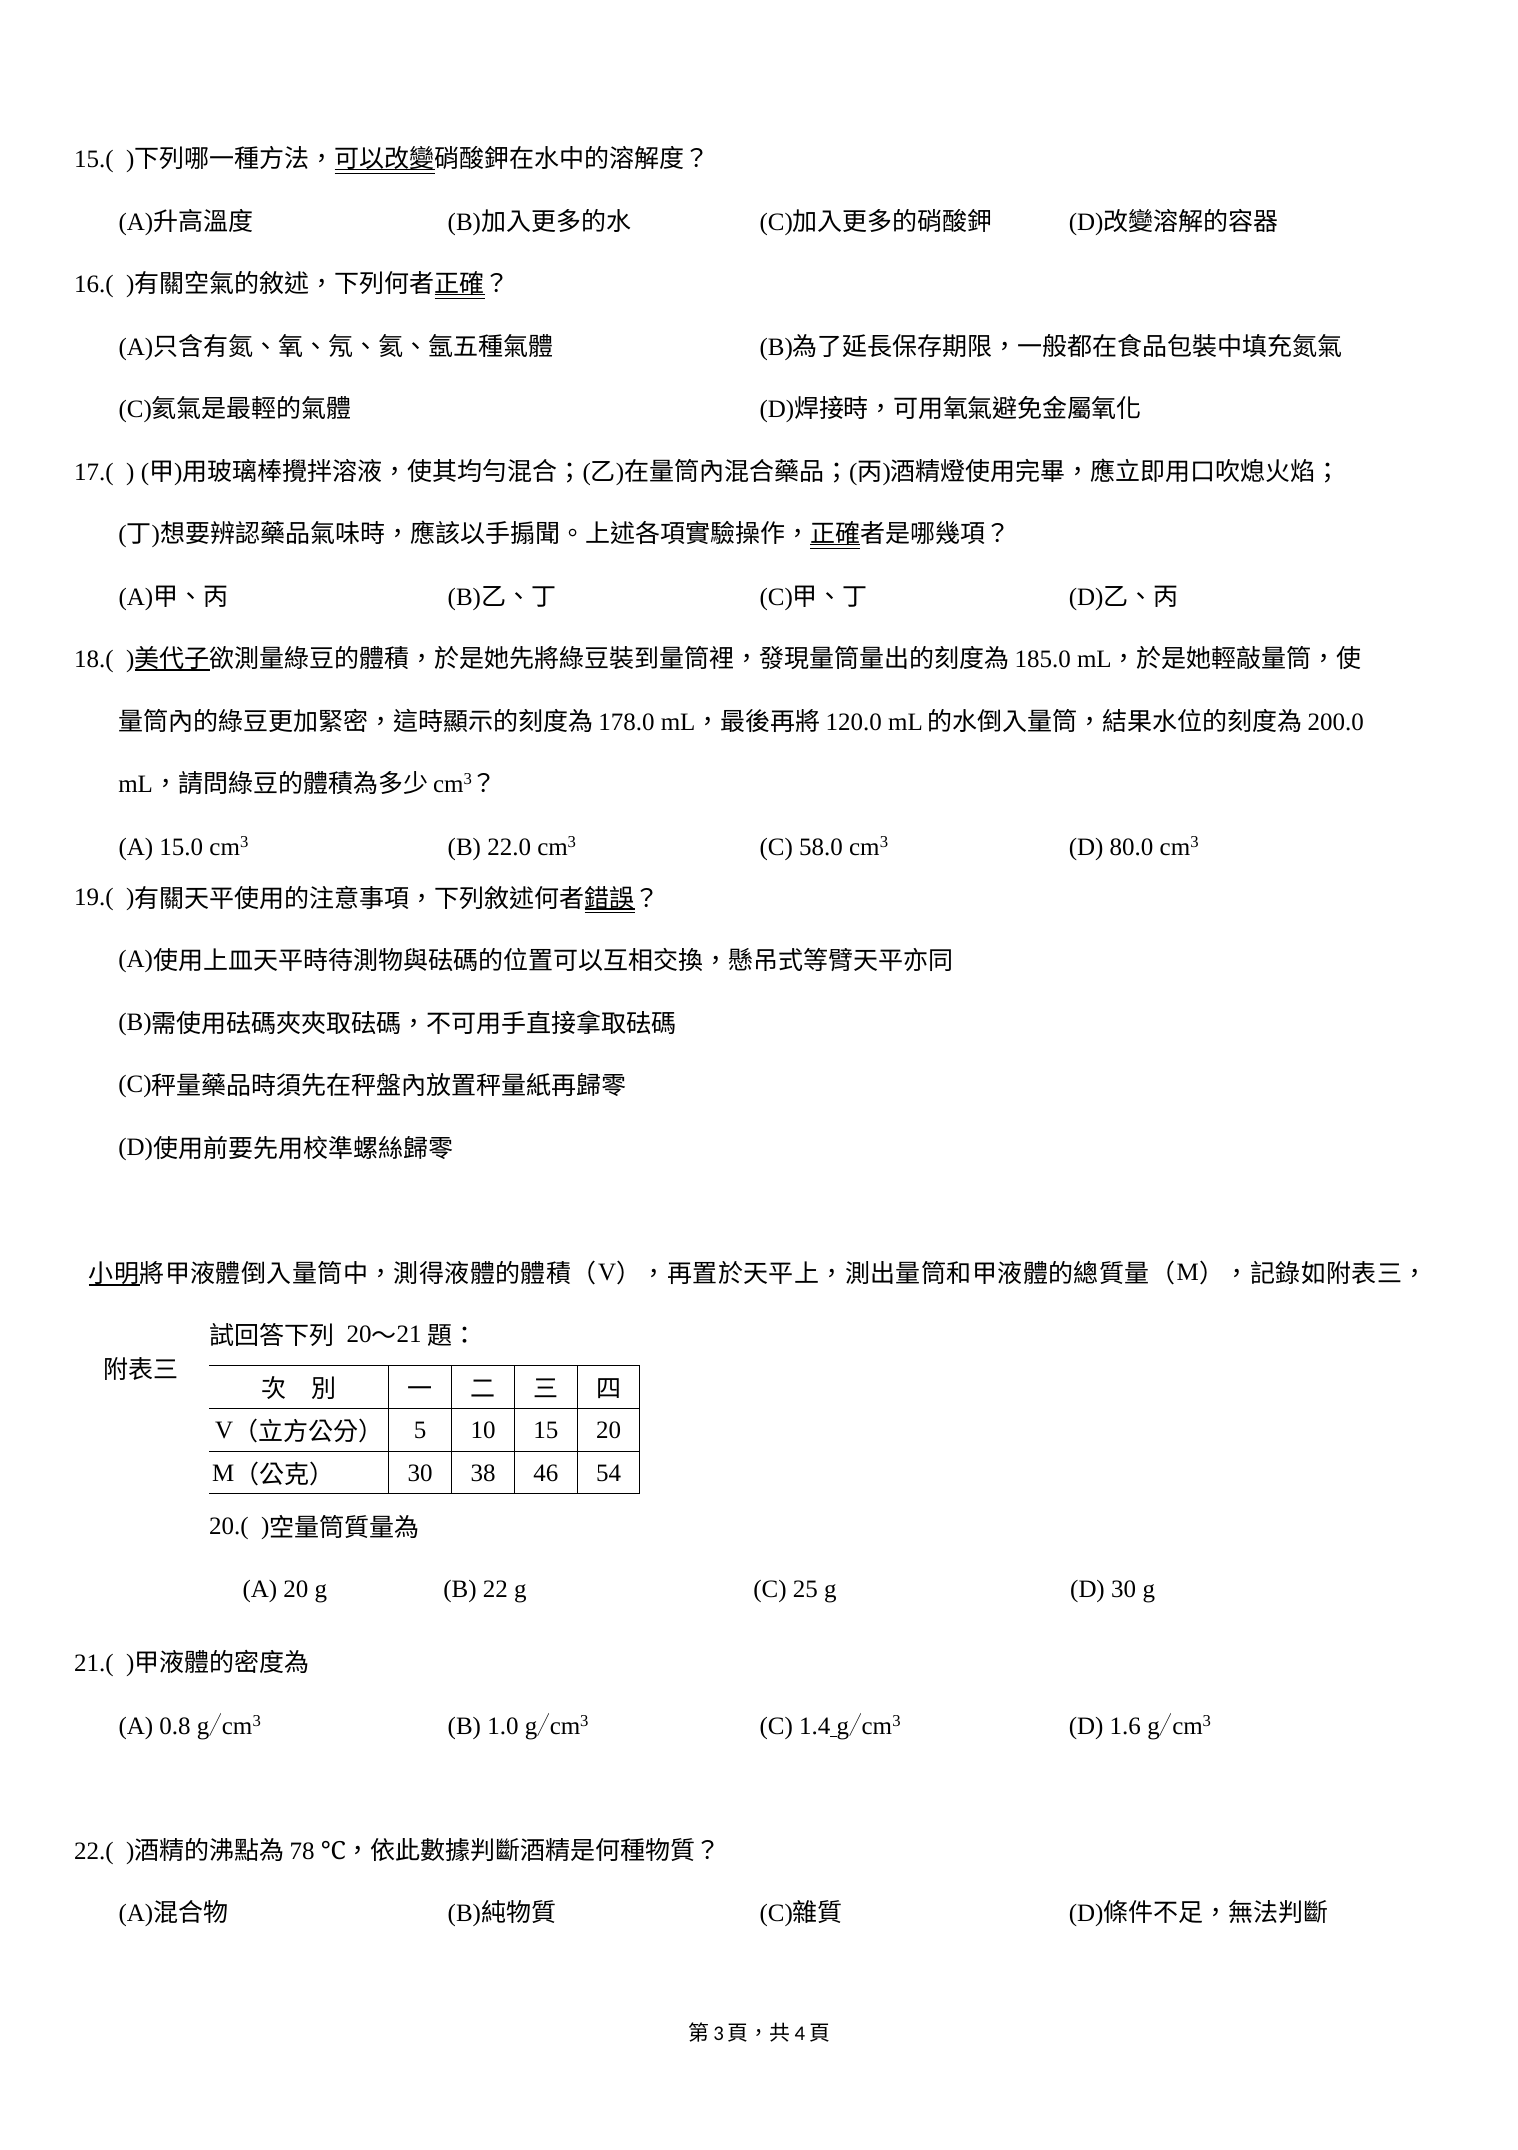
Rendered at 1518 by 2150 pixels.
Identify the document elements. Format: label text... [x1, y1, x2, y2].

text 15.( )下列哪一種方法，可以改變硝酸鉀在水中的溶解度？ [74, 115, 1429, 177]
text [74, 1494, 89, 1557]
text (A)使用上皿天平時待測物與砝碼的位置可以互相交換，懸吊式等臂天平亦同 [74, 927, 1432, 990]
table_cell 20 [578, 1409, 639, 1451]
table_header 二 [452, 1366, 514, 1408]
table_cell 54 [578, 1452, 639, 1493]
table_header 四 [578, 1366, 639, 1408]
text 小明將甲液體倒入量筒中，測得液體的體積（V），再置於天平上，測出量筒和甲液體的總質量（M），記錄如附表三，試回答下列 20～21 題： [89, 1240, 1403, 1572]
table_header 三 [515, 1366, 577, 1408]
text 22.( )酒精的沸點為78 ℃，依此數據判斷酒精是何種物質？ [74, 1807, 1429, 1869]
text 19.( )有關天平使用的注意事項，下列敘述何者錯誤？ [74, 865, 1432, 927]
text (A)升高溫度 (B)加入更多的水 (C)加入更多的硝酸鉀 (D)改變溶解的容器 [74, 177, 1429, 240]
table_cell 10 [452, 1409, 514, 1451]
text (D)使用前要先用校準螺絲歸零 [74, 1115, 1432, 1177]
text (A) 15.0 cm3 (B) 22.0 cm3 (C) 58.0 cm3 (D) 80.0 cm3 [74, 802, 1429, 865]
text 附表三 [104, 1349, 194, 1386]
text 17.( ) (甲)用玻璃棒攪拌溶液，使其均勻混合；(乙)在量筒內混合藥品；(丙)酒精燈使用完畢，應立即用口吹熄火焰；(丁)想要辨認藥品氣味時，應該以手搧聞。上述各項實驗操作，正確者是哪幾項？ [74, 427, 1344, 552]
text (A) 0.8 g／cm3 (B) 1.0 g／cm3 (C) 1.4 g／cm3 (D) 1.6 g／cm3 [74, 1682, 1429, 1744]
table_cell 5 [389, 1409, 451, 1451]
text 16.( )有關空氣的敘述，下列何者正確？ [74, 240, 1429, 302]
table_cell 38 [452, 1452, 514, 1493]
table_header 一 [389, 1366, 451, 1408]
table_cell 15 [515, 1409, 577, 1451]
table_cell 30 [389, 1452, 451, 1493]
text (A)混合物 (B)純物質 (C)雜質 (D)條件不足，無法判斷 [74, 1869, 1429, 1932]
text (A) 20 g (B) 22 g (C) 25 g (D) 30 g [122, 1557, 1432, 1619]
text (C)秤量藥品時須先在秤盤內放置秤量紙再歸零 [74, 1052, 1432, 1115]
table_cell V（立方公分） [209, 1409, 388, 1451]
table_header 次 別 [209, 1366, 388, 1408]
text 21.( )甲液體的密度為 [74, 1619, 1429, 1682]
text 20.( )空量筒質量為 [209, 1494, 1432, 1557]
text (A)只含有氮、氧、氖、氦、氬五種氣體 (B)為了延長保存期限，一般都在食品包裝中填充氮氣 [74, 302, 1429, 365]
text (B)需使用砝碼夾夾取砝碼，不可用手直接拿取砝碼 [74, 990, 1432, 1052]
text (A)甲、丙 (B)乙、丁 (C)甲、丁 (D)乙、丙 [74, 552, 1429, 615]
table_cell 46 [515, 1452, 577, 1493]
text (C)氦氣是最輕的氣體 (D)焊接時，可用氧氣避免金屬氧化 [74, 365, 1429, 427]
text 18.( )美代子欲測量綠豆的體積，於是她先將綠豆裝到量筒裡，發現量筒量出的刻度為185.0 mL，於是她輕敲量筒，使量筒內的綠豆更加緊密，這時顯示的刻度為178.0 mL，最後再將120.0 mL的水倒入量筒，結果水位的刻度為200.0 mL，請問綠豆的體積為多少cm3？ [74, 615, 1373, 802]
table_cell M（公克） [209, 1452, 388, 1493]
